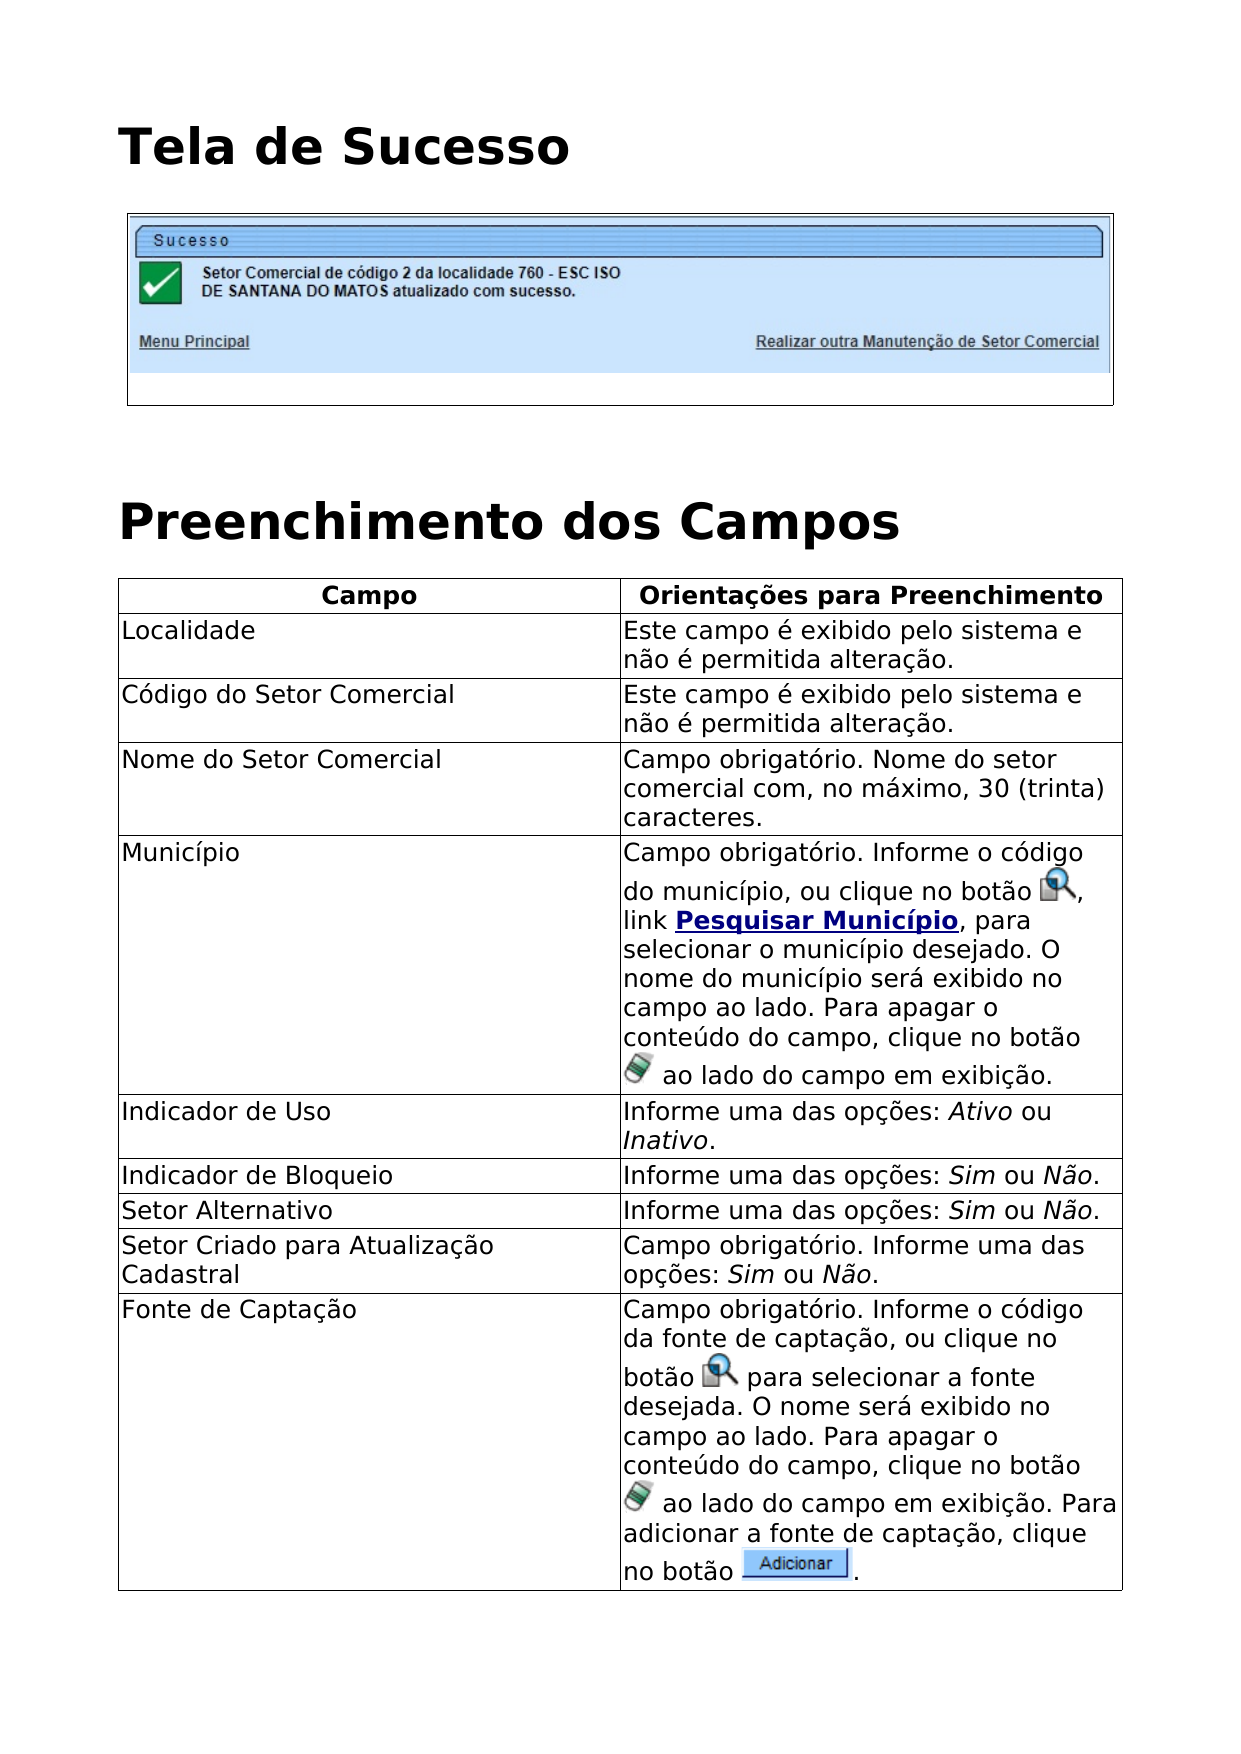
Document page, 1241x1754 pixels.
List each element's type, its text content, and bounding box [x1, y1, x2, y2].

table_cell Este campo é exibido pelo sistema e não é permitida alteração. [621, 679, 1122, 742]
table_cell Campo obrigatório. Informe uma das opções: Sim ou Não. [621, 1229, 1122, 1292]
table_cell Setor Criado para Atualização Cadastral [119, 1229, 620, 1292]
picture [622, 1480, 655, 1513]
picture [702, 1353, 739, 1387]
picture [622, 1052, 655, 1085]
table_header [128, 214, 1113, 405]
table_cell Este campo é exibido pelo sistema e não é permitida alteração. [621, 614, 1122, 677]
table_cell Indicador de Bloqueio [119, 1159, 620, 1193]
table_cell Informe uma das opções: Sim ou Não. [621, 1159, 1122, 1193]
table_header Orientações para Preenchimento [621, 579, 1122, 613]
picture [741, 1547, 853, 1581]
table_cell Campo obrigatório. Informe o código da fonte de captação, ou clique no botão para selecionar a fonte desejada. O nome será exibido no campo ao lado. Para apagar o conteúdo do campo, clique no botão ao lado do campo em exibição. Para adicionar a fonte de captação, clique no botão . [621, 1294, 1122, 1589]
table_cell Campo obrigatório. Informe o código do município, ou clique no botão , link Pesquisar Município, para selecionar o município desejado. O nome do município será exibido no campo ao lado. Para apagar o conteúdo do campo, clique no botão ao lado do campo em exibição. [621, 836, 1122, 1094]
table_cell Campo obrigatório. Nome do setor comercial com, no máximo, 30 (trinta) caracteres. [621, 743, 1122, 835]
table_cell Município [119, 836, 620, 1094]
table_cell Informe uma das opções: Ativo ou Inativo. [621, 1095, 1122, 1158]
picture [129, 215, 1111, 373]
subtitle Preenchimento dos Campos [118, 493, 1122, 551]
table_header Campo [119, 579, 620, 613]
table_cell Localidade [119, 614, 620, 677]
table_cell Indicador de Uso [119, 1095, 620, 1158]
table_cell Código do Setor Comercial [119, 679, 620, 742]
subtitle Tela de Sucesso [118, 118, 1122, 176]
picture [1040, 867, 1077, 901]
table_cell Nome do Setor Comercial [119, 743, 620, 835]
table_cell Setor Alternativo [119, 1194, 620, 1228]
table_cell Informe uma das opções: Sim ou Não. [621, 1194, 1122, 1228]
table_cell Fonte de Captação [119, 1294, 620, 1589]
